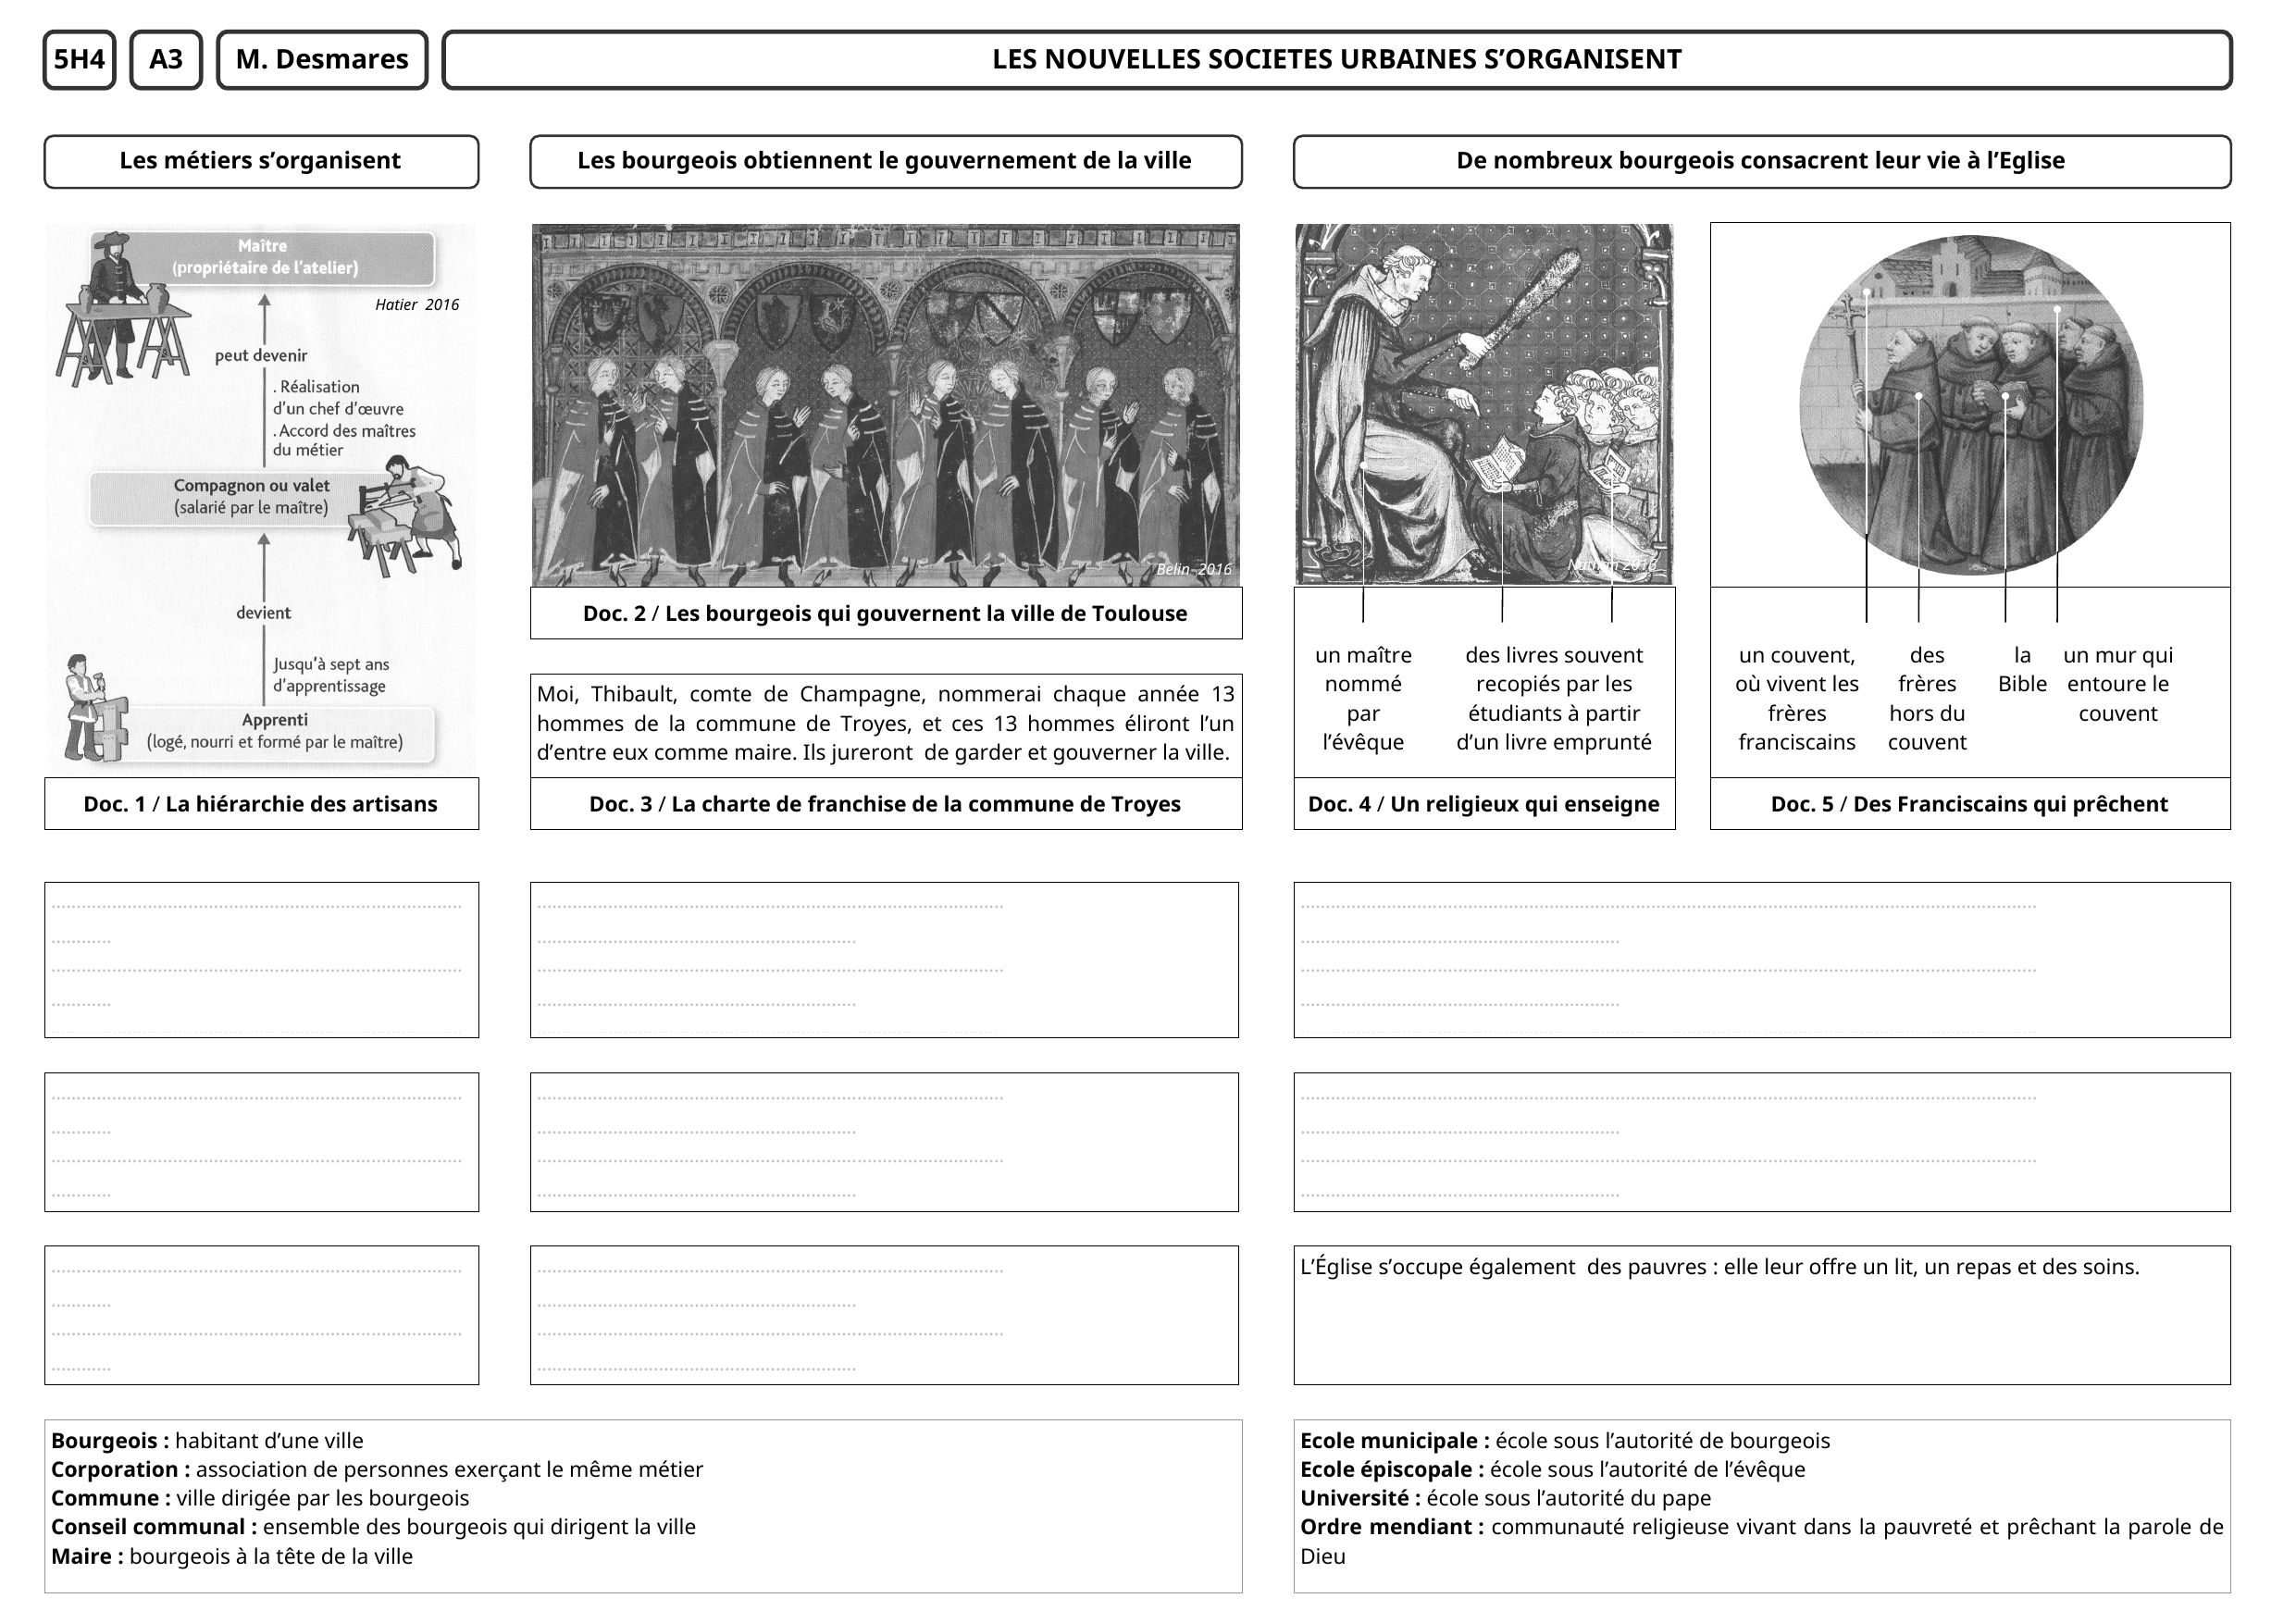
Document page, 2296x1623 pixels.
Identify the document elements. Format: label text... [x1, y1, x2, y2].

text Corporation : association de personnes exerçant le même métier [51, 1455, 1236, 1483]
text …………………………………………………………………………………. [51, 1252, 473, 1315]
text ………………………………………………………………………………..……………………………………………..………………………………………………………. [1300, 1014, 2225, 1032]
text ………………………………………………………………………………..……………………………………………..………………………………………………………. [1300, 887, 2225, 951]
text …………………………………………………………………………………. [51, 951, 473, 1014]
text Moi, Thibault, comte de Champagne, nommerai chaque année 13 hommes de la commune de Troyes, et ces 13 hommes éliront l’un d’entre eux comme maire. Ils jureront de garder et gouverner la ville. [537, 679, 1236, 766]
text Bourgeois : habitant d’une ville [51, 1426, 1236, 1455]
text ………………………………………………………………………………..………………………………………………………. [537, 1014, 1233, 1032]
text des livres souvent recopiés par les étudiants à partir d’un livre emprunté [1452, 640, 1657, 756]
text ………………………………………………………………………………..……………………………………………..………………………………………………………. [1300, 1079, 2225, 1142]
text Commune : ville dirigée par les bourgeois [51, 1483, 1236, 1512]
text ………………………………………………………………………………..………………………………………………………. [537, 1142, 1233, 1205]
text Doc. 4 / Un religieux qui enseigne [1300, 789, 1668, 818]
text ………………………………………………………………………………..………………………………………………………. [537, 887, 1233, 951]
text Ecole épiscopale : école sous l’autorité de l’évêque [1300, 1455, 2225, 1483]
text des frères hors du couvent [1885, 640, 1969, 756]
text Ecole municipale : école sous l’autorité de bourgeois [1300, 1426, 2225, 1455]
text la Bible [1990, 640, 2056, 698]
text …………………………………………………………………………………. [51, 887, 473, 951]
text ………………………………………………………………………………..………………………………………………………. [537, 951, 1233, 1014]
text ………………………………………………………………………………..……………………………………………..………………………………………………………. [1300, 1142, 2225, 1205]
text Doc. 2 / Les bourgeois qui gouvernent la ville de Toulouse [537, 599, 1234, 627]
text …………………………………………………………………………………. [51, 1142, 473, 1205]
text un couvent, où vivent les frères franciscains [1730, 640, 1866, 756]
text ………………………………………………………………………………..………………………………………………………. [537, 1252, 1233, 1315]
text ………………………………………………………………………………..………………………………………………………. [537, 1079, 1233, 1142]
text …………………………………………………………………………………. [51, 1315, 473, 1378]
text ………………………………………………………………………………..………………………………………………………. [537, 1315, 1233, 1378]
text Nathan 2016 [1556, 553, 1658, 575]
text Doc. 5 / Des Franciscains qui prêchent [1717, 789, 2223, 818]
text un mur qui entoure le couvent [2059, 640, 2178, 727]
text ………………………………………………………………………………..……………………………………………..………………………………………………………. [1300, 951, 2225, 1014]
text un maître nommé par l’évêque [1313, 640, 1414, 756]
text Maire : bourgeois à la tête de la ville [51, 1542, 1236, 1570]
text Université : école sous l’autorité du pape [1300, 1483, 2225, 1512]
text …………………………………………………………………………………. [51, 1014, 473, 1032]
text Conseil communal : ensemble des bourgeois qui dirigent la ville [51, 1512, 1236, 1542]
text Belin 2016 [1131, 559, 1234, 579]
text Ordre mendiant : communauté religieuse vivant dans la pauvreté et prêchant la parole de Dieu [1300, 1512, 2225, 1570]
text Hatier 2016 [358, 293, 461, 314]
text …………………………………………………………………………………. [51, 1079, 473, 1142]
text L’Église s’occupe également des pauvres : elle leur offre un lit, un repas et des soins. [1300, 1252, 2225, 1281]
text Doc. 1 / La hiérarchie des artisans [51, 789, 470, 818]
text Doc. 3 / La charte de franchise de la commune de Troyes [537, 789, 1234, 818]
